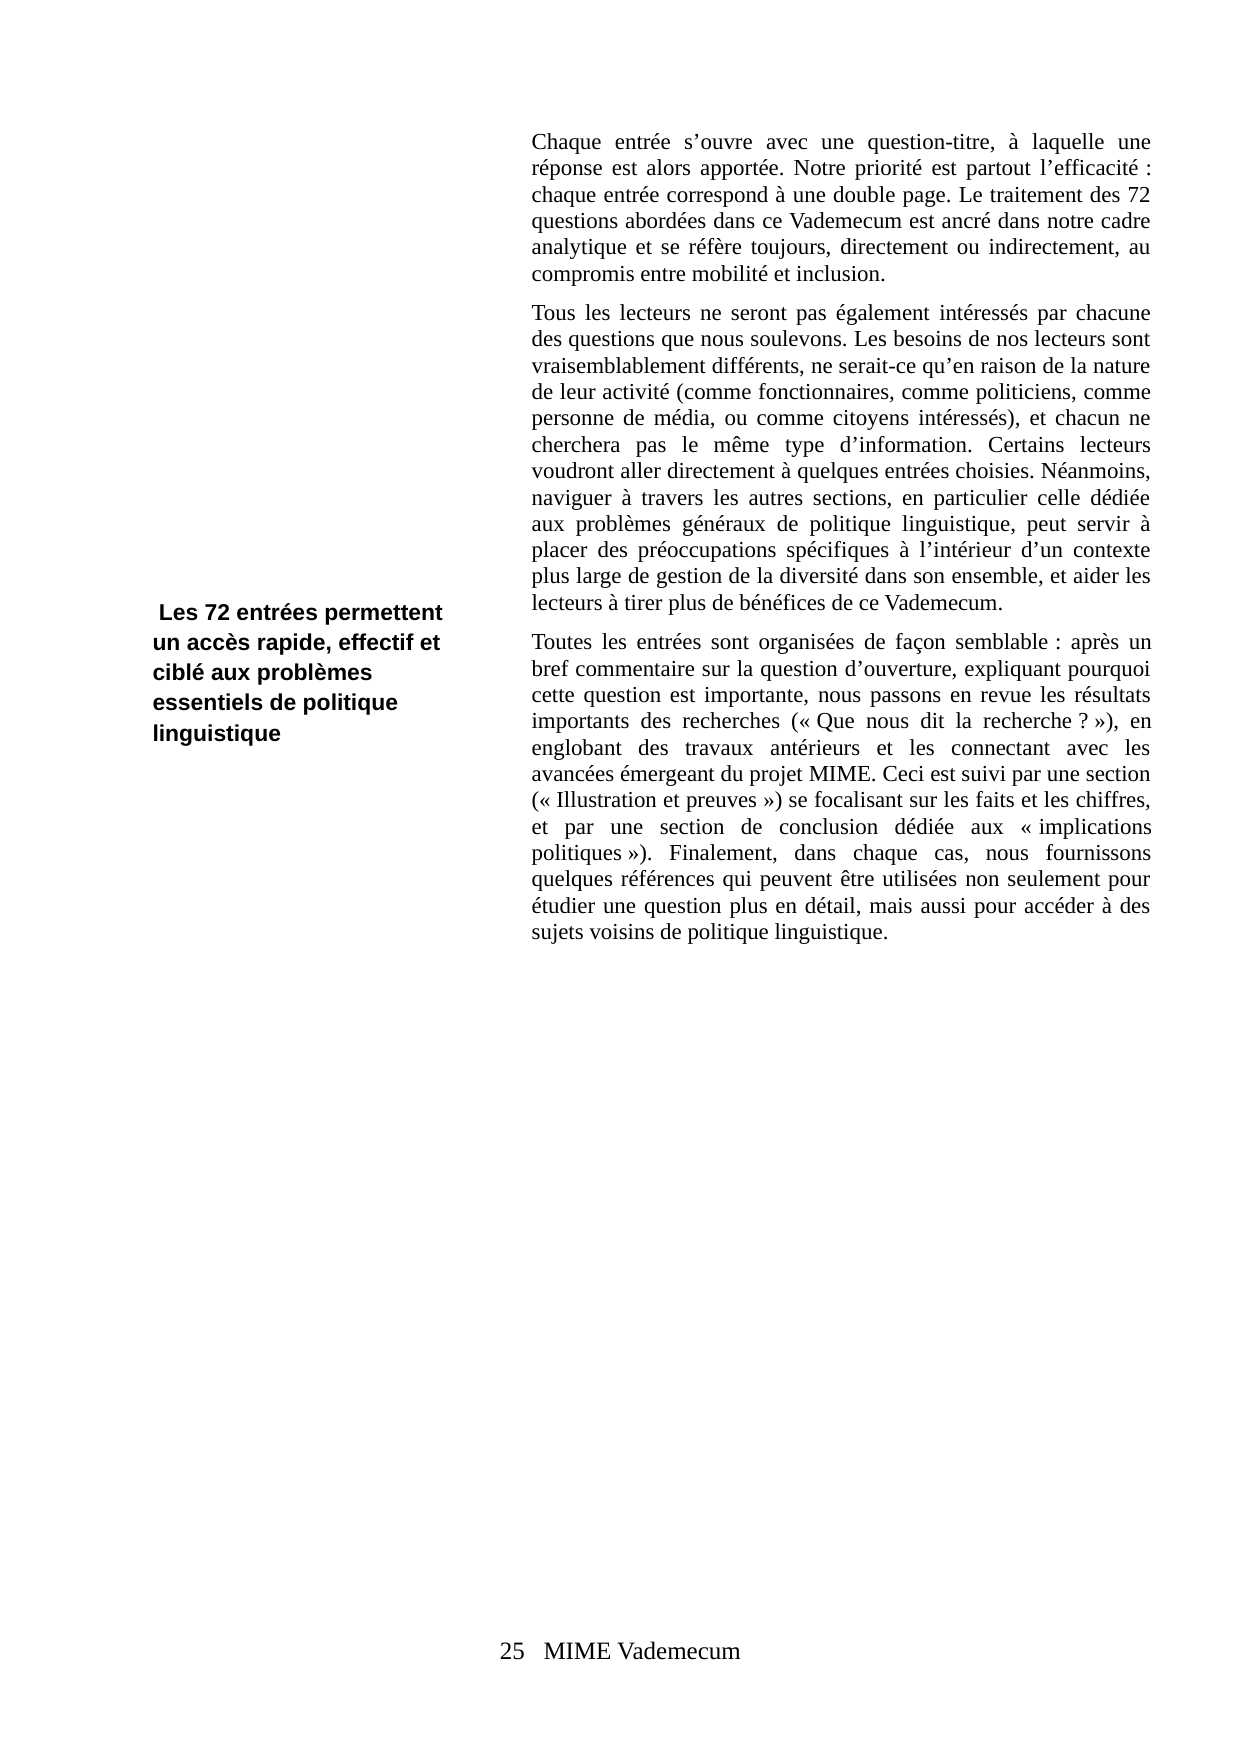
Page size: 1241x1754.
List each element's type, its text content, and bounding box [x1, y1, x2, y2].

text Toutes les entrées sont organisées de façon semblable : après un bref commentaire sur la question d’ouverture, expliquant pourquoi cette question est importante, nous passons en revue les résultats importants des recherches (« Que nous dit la recherche ? »), en englobant des travaux antérieurs et les connectant avec les avancées émergeant du projet MIME. Ceci est suivi par une section (« Illustration et preuves ») se focalisant sur les faits et les chiffres, et par une section de conclusion dédiée aux « implications politiques »). Finalement, dans chaque cas, nous fournissons quelques références qui peuvent être utilisées non seulement pour étudier une question plus en détail, mais aussi pour accéder à des sujets voisins de politique linguistique. [531, 628, 1152, 944]
text Les 72 entrées permettent un accès rapide, effectif et ciblé aux problèmes essentiels de politique linguistique [152, 599, 462, 746]
text [143, 590, 471, 785]
text Tous les lecteurs ne seront pas également intéressés par chacune des questions que nous soulevons. Les besoins de nos lecteurs sont vraisemblablement différents, ne serait-ce qu’en raison de la nature de leur activité (comme fonctionnaires, comme politiciens, comme personne de média, ou comme citoyens intéressés), et chacun ne cherchera pas le même type d’information. Certains lecteurs voudront aller directement à quelques entrées choisies. Néanmoins, naviguer à travers les autres sections, en particulier celle dédiée aux problèmes généraux de politique linguistique, peut servir à placer des préoccupations spécifiques à l’intérieur d’un contexte plus large de gestion de la diversité dans son ensemble, et aider les lecteurs à tirer plus de bénéfices de ce Vademecum. [531, 299, 1152, 615]
text Chaque entrée s’ouvre avec une question-titre, à laquelle une réponse est alors apportée. Notre priorité est partout l’efficacité : chaque entrée correspond à une double page. Le traitement des 72 questions abordées dans ce Vademecum est ancré dans notre cadre analytique et se réfère toujours, directement ou indirectement, au compromis entre mobilité et inclusion. [531, 128, 1152, 286]
